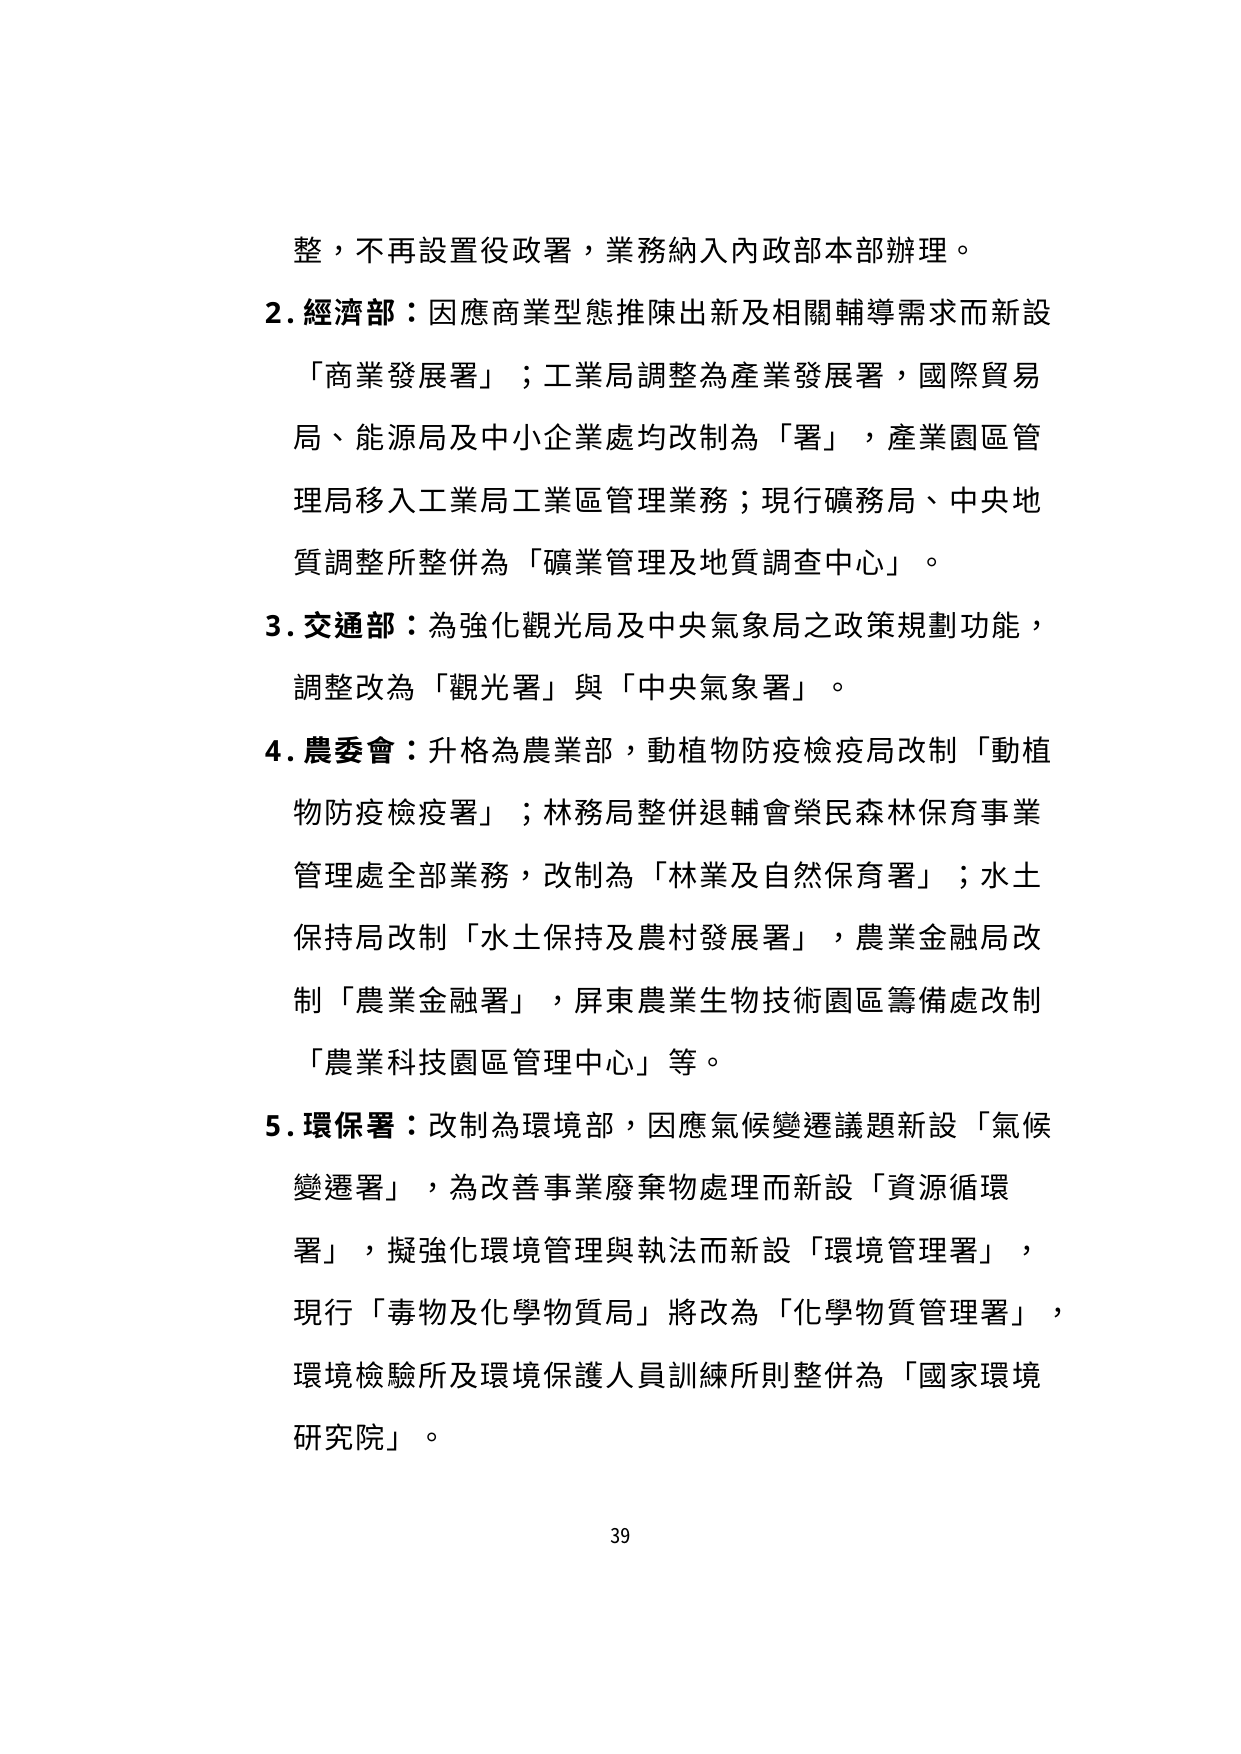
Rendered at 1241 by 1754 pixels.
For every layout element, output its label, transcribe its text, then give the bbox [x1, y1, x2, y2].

text 4.農委會：升格為農業部，動植物防疫檢疫局改制「動植物防疫檢疫署」；林務局整併退輔會榮民森林保育事業管理處全部業務，改制為「林業及自然保育署」；水土保持局改制「水土保持及農村發展署」，農業金融局改制「農業金融署」，屏東農業生物技術園區籌備處改制「農業科技園區管理中心」等。 [253, 707, 1063, 1082]
text 2.經濟部：因應商業型態推陳出新及相關輔導需求而新設「商業發展署」；工業局調整為產業發展署，國際貿易局、能源局及中小企業處均改制為「署」，產業園區管理局移入工業局工業區管理業務；現行礦務局、中央地質調整所整併為「礦業管理及地質調查中心」。 [253, 269, 1063, 582]
text 5.環保署：改制為環境部，因應氣候變遷議題新設「氣候變遷署」，為改善事業廢棄物處理而新設「資源循環署」，擬強化環境管理與執法而新設「環境管理署」，現行「毒物及化學物質局」將改為「化學物質管理署」，環境檢驗所及環境保護人員訓練所則整併為「國家環境研究院」。 [253, 1082, 1063, 1457]
text 3.交通部：為強化觀光局及中央氣象局之政策規劃功能，調整改為「觀光署」與「中央氣象署」。 [253, 582, 1063, 707]
text 整，不再設置役政署，業務納入內政部本部辦理。 [253, 207, 1063, 269]
